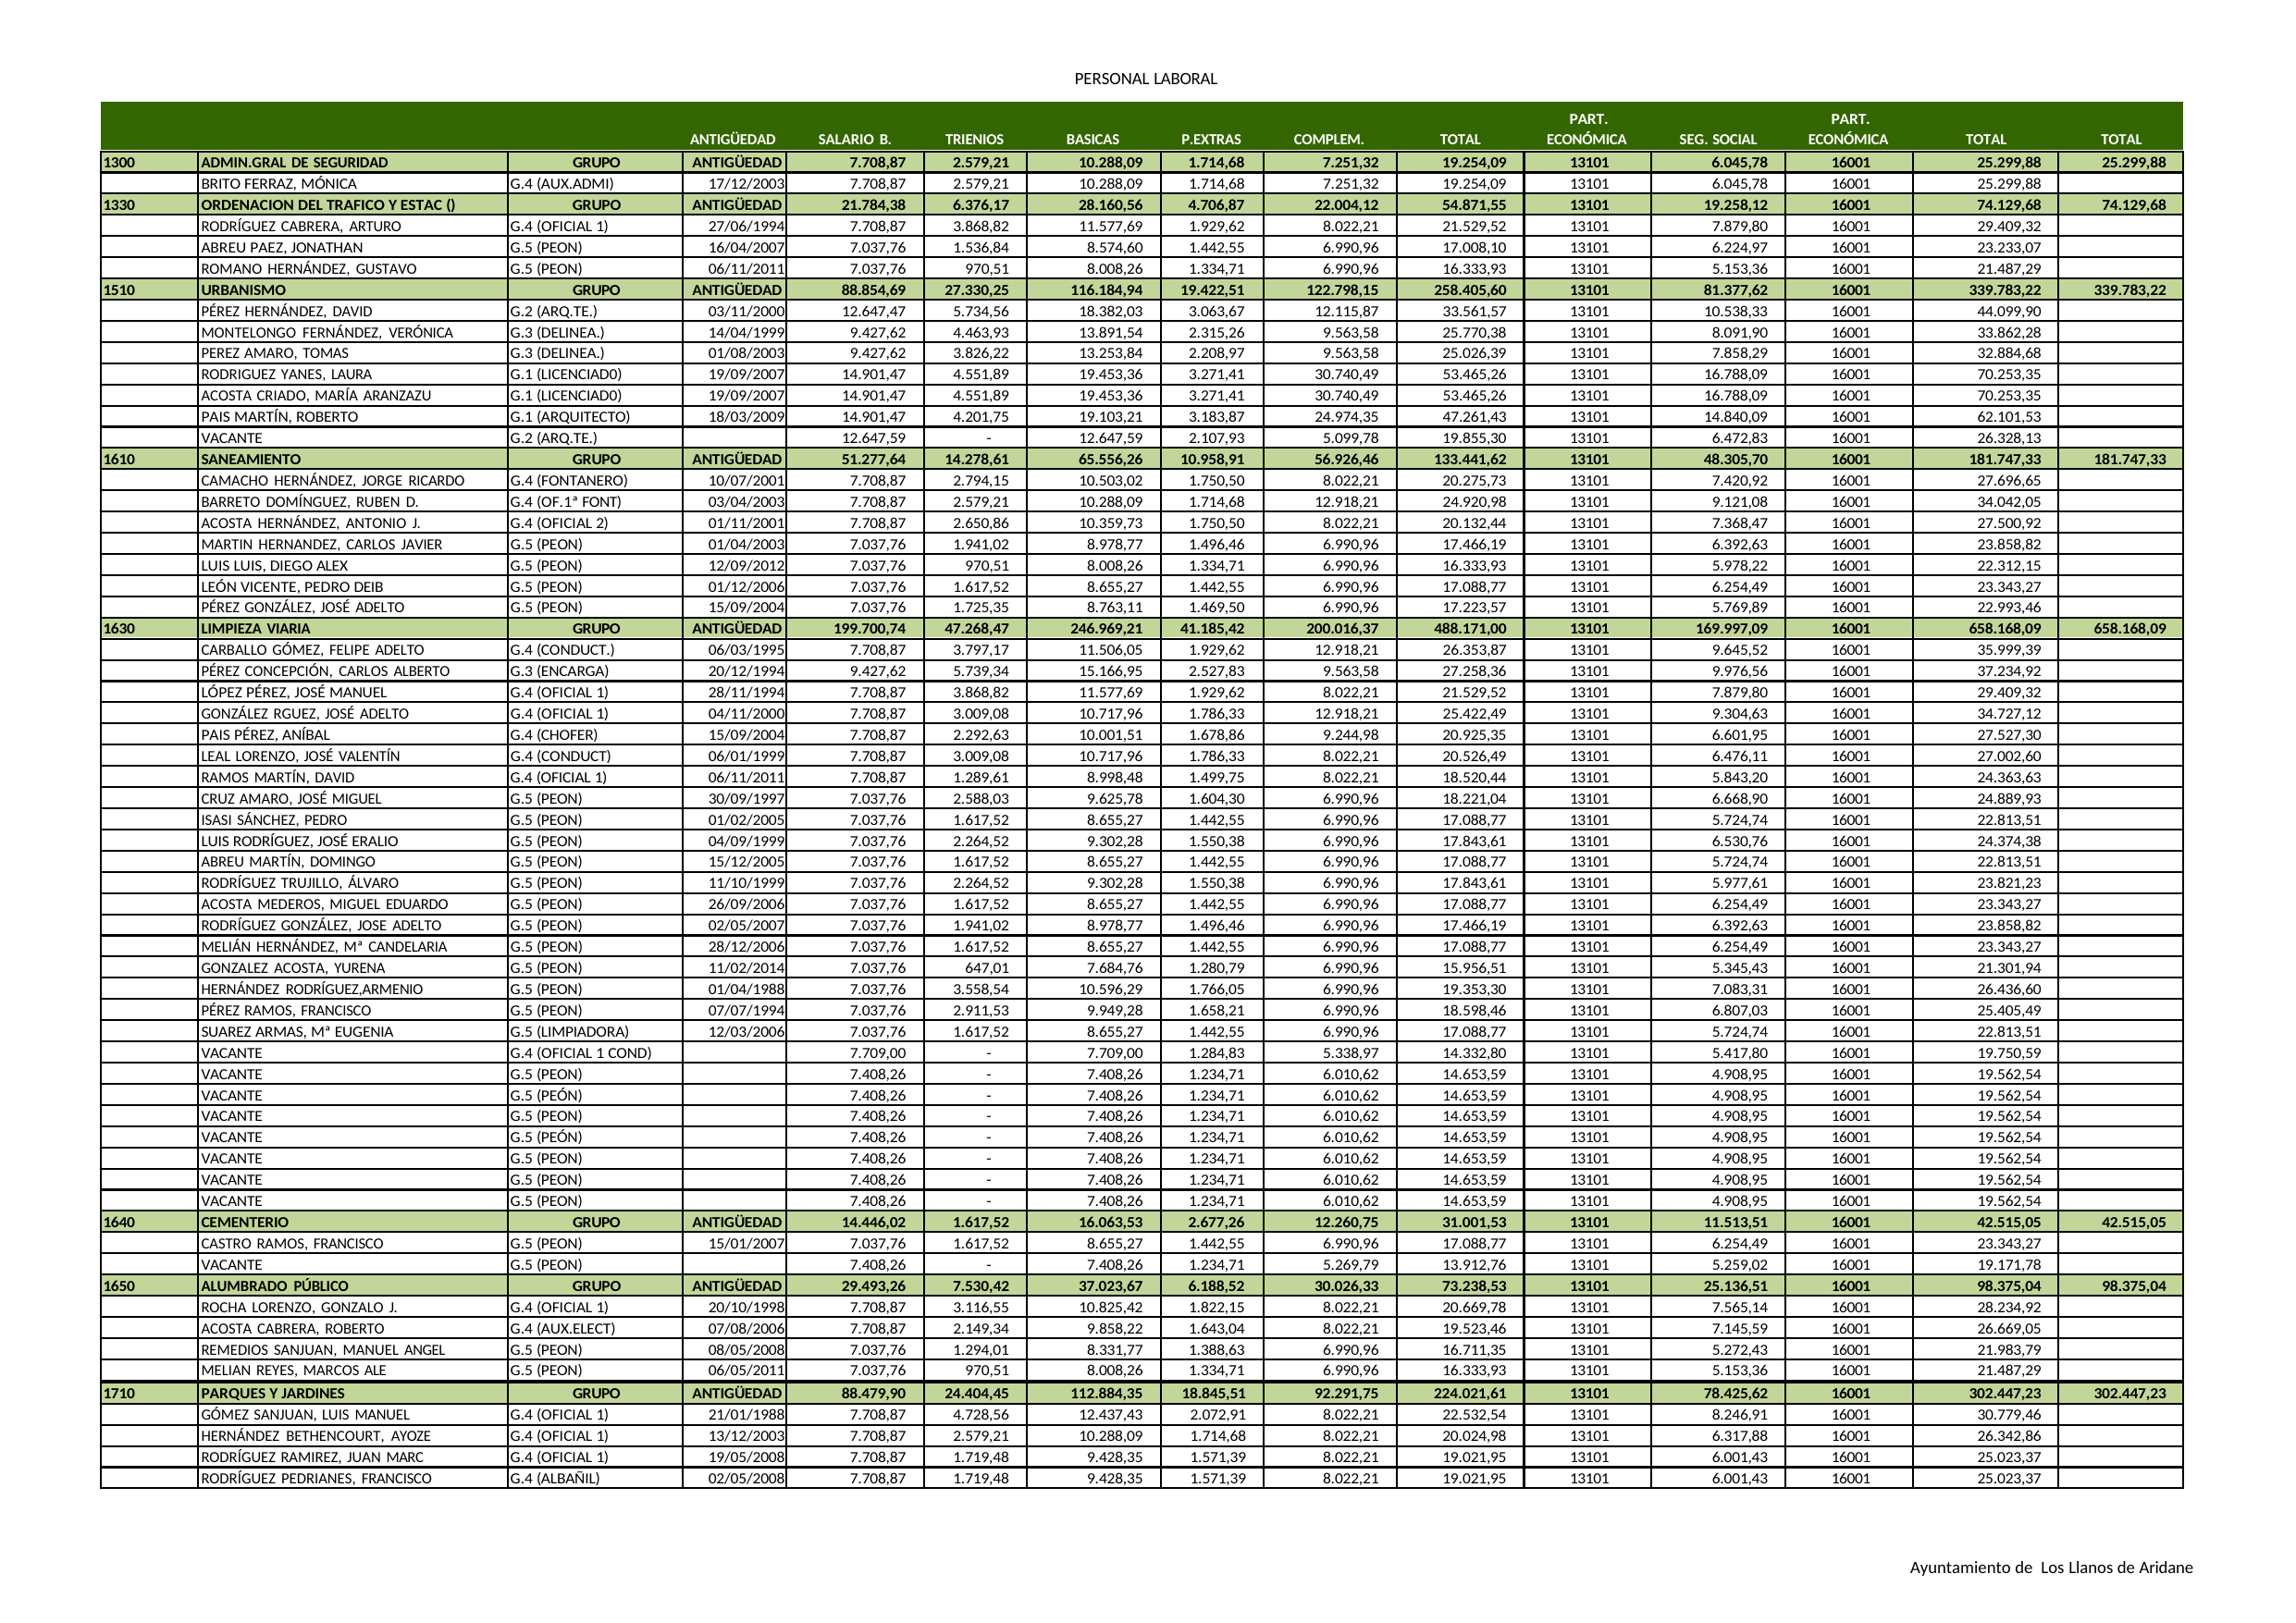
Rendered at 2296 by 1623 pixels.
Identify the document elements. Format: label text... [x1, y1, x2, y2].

table_cell GÓMEZ SANJUAN, LUIS MANUEL [199, 1405, 507, 1423]
table_cell 13101 [1525, 343, 1650, 363]
table_cell 33.561,57 [1398, 301, 1523, 320]
table_cell - [925, 1106, 1026, 1125]
table_cell 7.408,26 [787, 1085, 923, 1104]
table_cell 13101 [1525, 237, 1650, 256]
table_cell [102, 788, 197, 807]
table_cell 13101 [1525, 534, 1650, 553]
table_cell 1.550,38 [1162, 873, 1263, 891]
table_cell 16001 [1786, 1339, 1912, 1359]
table_cell 7.037,76 [787, 1233, 923, 1252]
table_cell 488.171,00 [1398, 619, 1523, 637]
table_cell 8.978,77 [1028, 916, 1160, 934]
table_cell 11.577,69 [1028, 682, 1160, 701]
table_cell 8.022,21 [1265, 512, 1396, 532]
table_cell 5.259,02 [1652, 1254, 1784, 1273]
table_cell 1.929,62 [1162, 682, 1263, 701]
table_cell GRUPO [509, 279, 682, 299]
table_cell [102, 661, 197, 680]
table_cell 8.022,21 [1265, 1405, 1396, 1423]
table_cell 14.901,47 [787, 386, 923, 404]
table_cell 2.579,21 [925, 174, 1026, 192]
table_cell 7.708,87 [787, 1318, 923, 1337]
table_cell 27.696,65 [1914, 470, 2057, 489]
table_cell 6.376,17 [925, 194, 1026, 214]
table_cell 23.343,27 [1914, 937, 2057, 955]
table_cell [102, 957, 197, 977]
table_cell [102, 555, 197, 574]
table_cell 13101 [1525, 470, 1650, 489]
table_cell 02/05/2008 [684, 1469, 785, 1487]
table_cell VACANTE [199, 1106, 507, 1125]
table_cell 30/09/1997 [684, 788, 785, 807]
table_cell 23.343,27 [1914, 894, 2057, 913]
table_cell 133.441,62 [1398, 449, 1523, 468]
table_cell 12.647,59 [787, 428, 923, 447]
table_cell 04/11/2000 [684, 703, 785, 722]
table_cell 8.022,21 [1265, 682, 1396, 701]
table_cell 24.889,93 [1914, 788, 2057, 807]
table_cell 19.254,09 [1398, 153, 1523, 171]
table_cell ACOSTA CABRERA, ROBERTO [199, 1318, 507, 1337]
table_cell - [925, 1254, 1026, 1273]
table_cell CAMACHO HERNÁNDEZ, JORGE RICARDO [199, 470, 507, 489]
table_cell 1.284,83 [1162, 1042, 1263, 1062]
table_cell 8.022,21 [1265, 745, 1396, 765]
table_cell 16001 [1786, 555, 1912, 574]
table_cell 5.978,22 [1652, 555, 1784, 574]
table_cell 14.840,09 [1652, 407, 1784, 425]
table_cell 6.254,49 [1652, 1233, 1784, 1252]
table_cell G.4 (OFICIAL 1) [509, 215, 682, 235]
table_cell 5.153,36 [1652, 258, 1784, 277]
table_cell 34.727,12 [1914, 703, 2057, 722]
table_cell 5.417,80 [1652, 1042, 1784, 1062]
table_cell ROCHA LORENZO, GONZALO J. [199, 1297, 507, 1316]
table_cell 6.990,96 [1265, 1360, 1396, 1380]
table_cell 30.779,46 [1914, 1405, 2057, 1423]
table_cell [2059, 978, 2182, 998]
table_cell 32.884,68 [1914, 343, 2057, 363]
table_cell 4.551,89 [925, 364, 1026, 383]
table_cell [102, 364, 197, 383]
table_cell 62.101,53 [1914, 407, 2057, 425]
table_cell G.1 (ARQUITECTO) [509, 407, 682, 425]
table_cell 6.254,49 [1652, 937, 1784, 955]
table_cell 03/04/2003 [684, 491, 785, 510]
table_cell 13101 [1525, 957, 1650, 977]
table_cell 6.668,90 [1652, 788, 1784, 807]
table_cell 19.453,36 [1028, 386, 1160, 404]
table_cell 6.010,62 [1265, 1106, 1396, 1125]
table_cell 17.088,77 [1398, 894, 1523, 913]
table_cell 339.783,22 [1914, 279, 2057, 299]
table_cell 16001 [1786, 364, 1912, 383]
table_cell 1.643,04 [1162, 1318, 1263, 1337]
table_cell 7.408,26 [1028, 1064, 1160, 1083]
table_cell 6.990,96 [1265, 916, 1396, 934]
table_cell 30.740,49 [1265, 364, 1396, 383]
table_cell [2059, 703, 2182, 722]
table_cell 9.121,08 [1652, 491, 1784, 510]
table_cell 647,01 [925, 957, 1026, 977]
table_header 24.404,45 [925, 1383, 1026, 1403]
table_cell 19/09/2007 [684, 386, 785, 404]
table_cell VACANTE [199, 1191, 507, 1210]
table_cell [2059, 470, 2182, 489]
table_cell 16001 [1786, 534, 1912, 553]
table_cell CEMENTERIO [199, 1211, 507, 1231]
table_cell 181.747,33 [2059, 449, 2182, 468]
table_cell 10/07/2001 [684, 470, 785, 489]
table_cell 16001 [1786, 745, 1912, 765]
table_cell 7.708,87 [787, 491, 923, 510]
table_cell 7.709,00 [787, 1042, 923, 1062]
table_cell G.4 (AUX.ADMI) [509, 174, 682, 192]
table_cell 14.653,59 [1398, 1106, 1523, 1125]
table_cell 19.353,30 [1398, 978, 1523, 998]
table_cell 25.422,49 [1398, 703, 1523, 722]
table_cell 7.408,26 [787, 1064, 923, 1083]
table_cell GRUPO [509, 1211, 682, 1231]
table_cell 9.563,58 [1265, 322, 1396, 341]
table_cell [684, 1085, 785, 1104]
table_cell 8.655,27 [1028, 576, 1160, 596]
table_cell 13101 [1525, 1233, 1650, 1252]
table_cell [2059, 301, 2182, 320]
table_cell 06/11/2011 [684, 767, 785, 786]
table_cell G.5 (PEON) [509, 809, 682, 829]
table_cell 13101 [1525, 322, 1650, 341]
table_cell 7.708,87 [787, 640, 923, 658]
table_cell 7.037,76 [787, 830, 923, 850]
table_cell 14.653,59 [1398, 1127, 1523, 1146]
table_cell 13101 [1525, 978, 1650, 998]
table_cell [102, 1254, 197, 1273]
table_cell [2059, 1042, 2182, 1062]
table_cell [2059, 1297, 2182, 1316]
table_cell 1510 [102, 279, 197, 299]
table_cell 8.022,21 [1265, 767, 1396, 786]
table_cell [102, 1339, 197, 1359]
table_cell 16001 [1786, 279, 1912, 299]
table_cell - [925, 428, 1026, 447]
table_cell RAMOS MARTÍN, DAVID [199, 767, 507, 786]
table_cell 27.002,60 [1914, 745, 2057, 765]
table_cell 51.277,64 [787, 449, 923, 468]
table_cell LEÓN VICENTE, PEDRO DEIB [199, 576, 507, 596]
table_cell 8.655,27 [1028, 937, 1160, 955]
table_cell 20.275,73 [1398, 470, 1523, 489]
table_cell 9.858,22 [1028, 1318, 1160, 1337]
table_cell 16001 [1786, 428, 1912, 447]
table_cell 20/12/1994 [684, 661, 785, 680]
table_cell 1.550,38 [1162, 830, 1263, 850]
table_cell [2059, 1127, 2182, 1146]
table_cell 16001 [1786, 873, 1912, 891]
table_cell 16001 [1786, 449, 1912, 468]
table_cell 15/12/2005 [684, 852, 785, 871]
table_cell 4.908,95 [1652, 1191, 1784, 1210]
table_cell 6.990,96 [1265, 873, 1396, 891]
table_cell 8.998,48 [1028, 767, 1160, 786]
table_cell 17.088,77 [1398, 576, 1523, 596]
table_cell 13101 [1525, 449, 1650, 468]
table_cell 13101 [1525, 215, 1650, 235]
table_cell 1.822,15 [1162, 1297, 1263, 1316]
table_cell 35.999,39 [1914, 640, 2057, 658]
table_cell 8.655,27 [1028, 809, 1160, 829]
table_cell 5.099,78 [1265, 428, 1396, 447]
table_cell 6.010,62 [1265, 1170, 1396, 1188]
table_cell ISASI SÁNCHEZ, PEDRO [199, 809, 507, 829]
table_cell ANTIGÜEDAD [684, 1211, 785, 1231]
table_cell G.5 (PEON) [509, 1149, 682, 1167]
table_cell 8.022,21 [1265, 1447, 1396, 1466]
table_cell 37.023,67 [1028, 1275, 1160, 1295]
table_cell 7.037,76 [787, 258, 923, 277]
table_cell 06/03/1995 [684, 640, 785, 658]
table_cell 5.724,74 [1652, 809, 1784, 829]
table_cell 6.990,96 [1265, 852, 1396, 871]
table_cell [102, 830, 197, 850]
table_cell BRITO FERRAZ, MÓNICA [199, 174, 507, 192]
table_cell 8.655,27 [1028, 852, 1160, 871]
table_cell 3.868,82 [925, 215, 1026, 235]
table_cell 37.234,92 [1914, 661, 2057, 680]
table_cell 12.918,21 [1265, 703, 1396, 722]
table_cell 21.529,52 [1398, 215, 1523, 235]
table_cell 13101 [1525, 682, 1650, 701]
table_cell 6.010,62 [1265, 1064, 1396, 1083]
table_cell RODRÍGUEZ RAMIREZ, JUAN MARC [199, 1447, 507, 1466]
table_cell [2059, 809, 2182, 829]
table_cell 47.261,43 [1398, 407, 1523, 425]
table_cell G.3 (DELINEA.) [509, 343, 682, 363]
table_cell 3.009,08 [925, 703, 1026, 722]
table_cell 7.858,29 [1652, 343, 1784, 363]
table_cell 7.037,76 [787, 534, 923, 553]
table_cell 16.333,93 [1398, 258, 1523, 277]
table_cell 7.408,26 [787, 1149, 923, 1167]
table_cell G.5 (PEON) [509, 534, 682, 553]
table_cell 1.334,71 [1162, 258, 1263, 277]
table_cell 13/12/2003 [684, 1426, 785, 1445]
table_cell 25.299,88 [1914, 153, 2057, 171]
table_cell 27.500,92 [1914, 512, 2057, 532]
table_header 16001 [1786, 1383, 1912, 1403]
table_cell 8.022,21 [1265, 1297, 1396, 1316]
table_cell 20.132,44 [1398, 512, 1523, 532]
table_cell 88.854,69 [787, 279, 923, 299]
table_cell 20.024,98 [1398, 1426, 1523, 1445]
table_cell [2059, 491, 2182, 510]
table_cell 1.766,05 [1162, 978, 1263, 998]
table_cell 25.405,49 [1914, 1000, 2057, 1019]
table_cell 29.409,32 [1914, 682, 2057, 701]
table_cell 5.724,74 [1652, 1021, 1784, 1040]
table_cell 16001 [1786, 1447, 1912, 1466]
table_cell 16001 [1786, 237, 1912, 256]
table_cell G.5 (PEON) [509, 894, 682, 913]
table_cell 1.617,52 [925, 1233, 1026, 1252]
table_cell MELIÁN HERNÁNDEZ, Mª CANDELARIA [199, 937, 507, 955]
table_cell MARTIN HERNANDEZ, CARLOS JAVIER [199, 534, 507, 553]
table_cell REMEDIOS SANJUAN, MANUEL ANGEL [199, 1339, 507, 1359]
table_cell 16001 [1786, 852, 1912, 871]
table_cell 7.708,87 [787, 1469, 923, 1487]
table_cell 16001 [1786, 153, 1912, 171]
table_cell 7.408,26 [787, 1254, 923, 1273]
table_cell 13101 [1525, 491, 1650, 510]
table_cell 98.375,04 [1914, 1275, 2057, 1295]
table_cell 13.253,84 [1028, 343, 1160, 363]
table_cell LUIS RODRÍGUEZ, JOSÉ ERALIO [199, 830, 507, 850]
table_cell [102, 852, 197, 871]
table_cell [684, 1106, 785, 1125]
table_cell - [925, 1085, 1026, 1104]
table_cell 7.037,76 [787, 237, 923, 256]
table_cell 7.708,87 [787, 215, 923, 235]
table_cell 10.717,96 [1028, 703, 1160, 722]
table_cell 13101 [1525, 1297, 1650, 1316]
table_cell 6.476,11 [1652, 745, 1784, 765]
table_cell 8.022,21 [1265, 1469, 1396, 1487]
table_cell 1.941,02 [925, 534, 1026, 553]
table_cell ACOSTA CRIADO, MARÍA ARANZAZU [199, 386, 507, 404]
table_cell ANTIGÜEDAD [684, 153, 785, 171]
table_cell URBANISMO [199, 279, 507, 299]
table_cell 7.408,26 [1028, 1106, 1160, 1125]
table_cell 8.331,77 [1028, 1339, 1160, 1359]
table_cell 1.719,48 [925, 1469, 1026, 1487]
table_cell 21.529,52 [1398, 682, 1523, 701]
table_cell 1.725,35 [925, 597, 1026, 617]
table_cell 13101 [1525, 174, 1650, 192]
table_cell 9.427,62 [787, 661, 923, 680]
table_cell 21.487,29 [1914, 258, 2057, 277]
table_cell 7.408,26 [787, 1106, 923, 1125]
table_cell [2059, 1360, 2182, 1380]
table_cell [2059, 937, 2182, 955]
table_cell 16001 [1786, 1426, 1912, 1445]
table_cell PÉREZ HERNÁNDEZ, DAVID [199, 301, 507, 320]
table_cell 65.556,26 [1028, 449, 1160, 468]
table_cell [102, 576, 197, 596]
table_header 112.884,35 [1028, 1383, 1160, 1403]
table_cell 19.562,54 [1914, 1106, 2057, 1125]
table_cell 13101 [1525, 1021, 1650, 1040]
table_cell VACANTE [199, 1127, 507, 1146]
table_cell 6.224,97 [1652, 237, 1784, 256]
table_cell 4.908,95 [1652, 1064, 1784, 1083]
table_cell 7.708,87 [787, 470, 923, 489]
table_header PART. PART. ANTIGÜEDAD SALARIO B. TRIENIOS BASICAS P.EXTRAS COMPLEM. TOTAL ECONÓMICA SEG. SOCIAL ECONÓMICA TOTAL TOTAL [101, 102, 2183, 150]
table_cell 3.797,17 [925, 640, 1026, 658]
table_cell 14.446,02 [787, 1211, 923, 1231]
table_cell 9.244,98 [1265, 724, 1396, 744]
table_cell 7.708,87 [787, 512, 923, 532]
table_cell 20.526,49 [1398, 745, 1523, 765]
table_cell 27.258,36 [1398, 661, 1523, 680]
table_cell 16001 [1786, 1191, 1912, 1210]
table_cell ORDENACION DEL TRAFICO Y ESTAC () [199, 194, 507, 214]
table_cell 122.798,15 [1265, 279, 1396, 299]
table_cell ABREU PAEZ, JONATHAN [199, 237, 507, 256]
table_cell [102, 682, 197, 701]
table_cell [102, 343, 197, 363]
table_cell 16001 [1786, 407, 1912, 425]
table_cell 19.562,54 [1914, 1127, 2057, 1146]
table_cell [2059, 534, 2182, 553]
table_cell 12.647,59 [1028, 428, 1160, 447]
table_cell 13101 [1525, 1042, 1650, 1062]
table_cell 22.813,51 [1914, 809, 2057, 829]
table_cell G.5 (PEON) [509, 1064, 682, 1083]
table_cell 28/12/2006 [684, 937, 785, 955]
table_cell 23.821,23 [1914, 873, 2057, 891]
table_cell ACOSTA HERNÁNDEZ, ANTONIO J. [199, 512, 507, 532]
table_cell 1.786,33 [1162, 745, 1263, 765]
table_cell 1.786,33 [1162, 703, 1263, 722]
table_cell CARBALLO GÓMEZ, FELIPE ADELTO [199, 640, 507, 658]
table_cell 18.520,44 [1398, 767, 1523, 786]
table_cell VACANTE [199, 1170, 507, 1188]
table_cell 5.977,61 [1652, 873, 1784, 891]
table_cell 16/04/2007 [684, 237, 785, 256]
table_cell 6.990,96 [1265, 894, 1396, 913]
table_cell 7.408,26 [1028, 1149, 1160, 1167]
table_cell 7.708,87 [787, 767, 923, 786]
table_cell 26/09/2006 [684, 894, 785, 913]
table_cell 6.990,96 [1265, 1233, 1396, 1252]
table_cell 1.617,52 [925, 937, 1026, 955]
table_cell 8.655,27 [1028, 894, 1160, 913]
table_cell 12/03/2006 [684, 1021, 785, 1040]
table_cell [102, 873, 197, 891]
table_cell 1.499,75 [1162, 767, 1263, 786]
table_cell 07/08/2006 [684, 1318, 785, 1337]
table_cell [2059, 555, 2182, 574]
table_cell 9.302,28 [1028, 830, 1160, 850]
table_cell [2059, 957, 2182, 977]
table_cell [102, 470, 197, 489]
table_cell GRUPO [509, 194, 682, 214]
table_header PARQUES Y JARDINES [199, 1383, 507, 1403]
table_cell [2059, 1170, 2182, 1188]
table_cell 29.409,32 [1914, 215, 2057, 235]
table_cell 9.976,56 [1652, 661, 1784, 680]
table_cell - [925, 1191, 1026, 1210]
table_cell 1.571,39 [1162, 1469, 1263, 1487]
table_cell 17.008,10 [1398, 237, 1523, 256]
table_cell 06/01/1999 [684, 745, 785, 765]
table_cell 33.862,28 [1914, 322, 2057, 341]
table_cell 6.990,96 [1265, 534, 1396, 553]
table_cell 27/06/1994 [684, 215, 785, 235]
table_cell 28.234,92 [1914, 1297, 2057, 1316]
table_cell 13101 [1525, 724, 1650, 744]
table_cell 6.010,62 [1265, 1085, 1396, 1104]
table_cell 16001 [1786, 788, 1912, 807]
table_cell [102, 1042, 197, 1062]
table_cell 16001 [1786, 809, 1912, 829]
table_cell 13101 [1525, 1170, 1650, 1188]
table_cell 19.562,54 [1914, 1064, 2057, 1083]
table_cell 2.315,26 [1162, 322, 1263, 341]
table_cell 27.527,30 [1914, 724, 2057, 744]
table_cell 16001 [1786, 1254, 1912, 1273]
table_cell 26.669,05 [1914, 1318, 2057, 1337]
table_cell 16001 [1786, 1211, 1912, 1231]
table_cell 17.843,61 [1398, 873, 1523, 891]
table_cell 13101 [1525, 703, 1650, 722]
table_cell 10.538,33 [1652, 301, 1784, 320]
table_cell 3.009,08 [925, 745, 1026, 765]
table_cell [102, 1318, 197, 1337]
table_cell 1.234,71 [1162, 1170, 1263, 1188]
table_cell 5.345,43 [1652, 957, 1784, 977]
table_cell 1.571,39 [1162, 1447, 1263, 1466]
table_cell 18.382,03 [1028, 301, 1160, 320]
table_cell [2059, 916, 2182, 934]
table_cell 19.258,12 [1652, 194, 1784, 214]
table_cell 8.763,11 [1028, 597, 1160, 617]
table_cell 23.343,27 [1914, 1233, 2057, 1252]
table_cell 19.562,54 [1914, 1149, 2057, 1167]
table_cell 70.253,35 [1914, 386, 2057, 404]
table_cell 1.496,46 [1162, 534, 1263, 553]
table_cell 12/09/2012 [684, 555, 785, 574]
table_cell 13101 [1525, 555, 1650, 574]
table_cell 7.708,87 [787, 1426, 923, 1445]
table_cell 6.001,43 [1652, 1447, 1784, 1466]
table_cell 31.001,53 [1398, 1211, 1523, 1231]
table_cell 6.601,95 [1652, 724, 1784, 744]
table_cell 10.359,73 [1028, 512, 1160, 532]
table_cell 15/01/2007 [684, 1233, 785, 1252]
table_cell 970,51 [925, 258, 1026, 277]
table_cell 6.990,96 [1265, 597, 1396, 617]
table_cell [684, 1254, 785, 1273]
table_cell [2059, 364, 2182, 383]
table_cell 2.650,86 [925, 512, 1026, 532]
table_cell 12.260,75 [1265, 1211, 1396, 1231]
table_cell ANTIGÜEDAD [684, 619, 785, 637]
table_cell 21/01/1988 [684, 1405, 785, 1423]
table_cell PEREZ AMARO, TOMAS [199, 343, 507, 363]
table_cell 2.588,03 [925, 788, 1026, 807]
table_cell [684, 1149, 785, 1167]
table_cell 16.788,09 [1652, 364, 1784, 383]
table_cell 6.010,62 [1265, 1191, 1396, 1210]
table_cell GONZÁLEZ RGUEZ, JOSÉ ADELTO [199, 703, 507, 722]
table_cell 16001 [1786, 830, 1912, 850]
table_cell 22.004,12 [1265, 194, 1396, 214]
table_cell 19.103,21 [1028, 407, 1160, 425]
table_cell 5.269,79 [1265, 1254, 1396, 1273]
table_cell G.4 (OFICIAL 1) [509, 1426, 682, 1445]
table_cell 8.008,26 [1028, 555, 1160, 574]
table_cell 23.858,82 [1914, 916, 2057, 934]
table_cell 1.617,52 [925, 1211, 1026, 1231]
table_cell 08/05/2008 [684, 1339, 785, 1359]
table_cell 73.238,53 [1398, 1275, 1523, 1295]
table_cell 98.375,04 [2059, 1275, 2182, 1295]
table_cell 9.427,62 [787, 322, 923, 341]
table_cell 6.990,96 [1265, 555, 1396, 574]
table_cell G.5 (PEON) [509, 1000, 682, 1019]
table_cell [102, 237, 197, 256]
table_cell [102, 491, 197, 510]
table_cell 1.234,71 [1162, 1127, 1263, 1146]
table_cell [2059, 1233, 2182, 1252]
table_cell 16001 [1786, 724, 1912, 744]
table_cell [2059, 407, 2182, 425]
table_cell G.5 (PEÓN) [509, 1127, 682, 1146]
table_cell 14.901,47 [787, 407, 923, 425]
table_cell 16001 [1786, 1127, 1912, 1146]
table_cell 5.338,97 [1265, 1042, 1396, 1062]
table_cell 1.442,55 [1162, 1021, 1263, 1040]
table_cell BARRETO DOMÍNGUEZ, RUBEN D. [199, 491, 507, 510]
table_cell - [925, 1170, 1026, 1188]
table_cell 16.333,93 [1398, 555, 1523, 574]
table_cell 7.879,80 [1652, 682, 1784, 701]
table_cell [2059, 1318, 2182, 1337]
table_cell SUAREZ ARMAS, Mª EUGENIA [199, 1021, 507, 1040]
table_cell 19.562,54 [1914, 1191, 2057, 1210]
table_cell 02/05/2007 [684, 916, 785, 934]
table_cell RODRIGUEZ YANES, LAURA [199, 364, 507, 383]
table_cell [102, 534, 197, 553]
table_cell 13101 [1525, 661, 1650, 680]
table_cell 7.408,26 [1028, 1127, 1160, 1146]
table_cell 9.645,52 [1652, 640, 1784, 658]
table_cell 10.288,09 [1028, 1426, 1160, 1445]
table_cell 19.562,54 [1914, 1170, 2057, 1188]
table_cell 7.037,76 [787, 1000, 923, 1019]
table_cell [102, 1000, 197, 1019]
table_cell 16001 [1786, 661, 1912, 680]
table_cell 19/09/2007 [684, 364, 785, 383]
table_cell G.5 (PEON) [509, 916, 682, 934]
table_header 1710 [102, 1383, 197, 1403]
table_cell 1.234,71 [1162, 1254, 1263, 1273]
table_cell 2.264,52 [925, 830, 1026, 850]
table_cell [2059, 788, 2182, 807]
table_cell 7.037,76 [787, 809, 923, 829]
table_cell [2059, 512, 2182, 532]
table_cell 3.183,87 [1162, 407, 1263, 425]
table_cell [2059, 1106, 2182, 1125]
table_cell G.4 (CONDUCT.) [509, 640, 682, 658]
table_cell [2059, 1426, 2182, 1445]
table_cell G.4 (CONDUCT) [509, 745, 682, 765]
table_cell 1.617,52 [925, 852, 1026, 871]
table_cell 19.523,46 [1398, 1318, 1523, 1337]
table_cell 2.264,52 [925, 873, 1026, 891]
table_cell 7.708,87 [787, 1297, 923, 1316]
table_cell [2059, 852, 2182, 871]
table_cell G.4 (OFICIAL 1) [509, 703, 682, 722]
table_cell RODRÍGUEZ TRUJILLO, ÁLVARO [199, 873, 507, 891]
table_cell 27.330,25 [925, 279, 1026, 299]
table_cell 14.653,59 [1398, 1064, 1523, 1083]
table_cell 13101 [1525, 576, 1650, 596]
table_cell 15.956,51 [1398, 957, 1523, 977]
table_cell 26.436,60 [1914, 978, 2057, 998]
table_cell LÓPEZ PÉREZ, JOSÉ MANUEL [199, 682, 507, 701]
table_cell 17.088,77 [1398, 852, 1523, 871]
table_cell 7.408,26 [1028, 1191, 1160, 1210]
table_cell 11.506,05 [1028, 640, 1160, 658]
table_cell 6.530,76 [1652, 830, 1784, 850]
table_cell ALUMBRADO PÚBLICO [199, 1275, 507, 1295]
table_cell 9.302,28 [1028, 873, 1160, 891]
table_cell 16001 [1786, 174, 1912, 192]
table_cell RODRÍGUEZ PEDRIANES, FRANCISCO [199, 1469, 507, 1487]
table_cell 6.010,62 [1265, 1127, 1396, 1146]
table_cell 1.289,61 [925, 767, 1026, 786]
table_cell [102, 916, 197, 934]
table_cell 13101 [1525, 1426, 1650, 1445]
table_cell G.5 (PEON) [509, 1233, 682, 1252]
table_cell 12.115,87 [1265, 301, 1396, 320]
table_cell 13101 [1525, 1405, 1650, 1423]
table_cell 7.708,87 [787, 703, 923, 722]
table_cell 10.288,09 [1028, 153, 1160, 171]
table_cell [2059, 1254, 2182, 1273]
table_cell VACANTE [199, 1149, 507, 1167]
table_cell 16001 [1786, 301, 1912, 320]
table_cell 23.858,82 [1914, 534, 2057, 553]
table_cell 5.272,43 [1652, 1339, 1784, 1359]
table_cell 30.026,33 [1265, 1275, 1396, 1295]
table_cell 1.617,52 [925, 1021, 1026, 1040]
table_cell [2059, 830, 2182, 850]
table_cell 7.037,76 [787, 937, 923, 955]
table_cell 1330 [102, 194, 197, 214]
table_cell 13101 [1525, 788, 1650, 807]
table_cell 7.408,26 [787, 1127, 923, 1146]
table_cell 42.515,05 [1914, 1211, 2057, 1231]
table_cell 7.565,14 [1652, 1297, 1784, 1316]
table_cell 8.008,26 [1028, 258, 1160, 277]
table_cell 246.969,21 [1028, 619, 1160, 637]
table_cell 6.990,96 [1265, 576, 1396, 596]
table_cell 5.843,20 [1652, 767, 1784, 786]
table_cell G.5 (PEON) [509, 830, 682, 850]
table_cell CRUZ AMARO, JOSÉ MIGUEL [199, 788, 507, 807]
table_cell [102, 1170, 197, 1188]
table_cell 16001 [1786, 916, 1912, 934]
table_cell 17.843,61 [1398, 830, 1523, 850]
table_cell 16001 [1786, 957, 1912, 977]
table_cell PAIS PÉREZ, ANÍBAL [199, 724, 507, 744]
table_cell 4.728,56 [925, 1405, 1026, 1423]
table_cell 9.625,78 [1028, 788, 1160, 807]
table_cell 28/11/1994 [684, 682, 785, 701]
table_cell 7.037,76 [787, 978, 923, 998]
table_cell [2059, 1021, 2182, 1040]
table_cell 7.145,59 [1652, 1318, 1784, 1337]
table_cell 7.708,87 [787, 174, 923, 192]
table_cell [102, 703, 197, 722]
table_cell GONZALEZ ACOSTA, YURENA [199, 957, 507, 977]
table_cell 14.653,59 [1398, 1085, 1523, 1104]
table_cell 17.466,19 [1398, 916, 1523, 934]
table_cell [102, 174, 197, 192]
table_cell 13101 [1525, 1191, 1650, 1210]
table_cell [102, 1405, 197, 1423]
table_cell 16001 [1786, 215, 1912, 235]
table_cell G.5 (PEON) [509, 576, 682, 596]
table_cell 16001 [1786, 619, 1912, 637]
table_cell 13101 [1525, 1254, 1650, 1273]
table_cell 2.579,21 [925, 491, 1026, 510]
table_cell 13101 [1525, 937, 1650, 955]
table_cell 16001 [1786, 1318, 1912, 1337]
table_cell G.4 (OF.1ª FONT) [509, 491, 682, 510]
table_cell 21.784,38 [787, 194, 923, 214]
table_cell 1.496,46 [1162, 916, 1263, 934]
table_cell [102, 407, 197, 425]
table_cell [2059, 745, 2182, 765]
table_cell 21.301,94 [1914, 957, 2057, 977]
table_cell ANTIGÜEDAD [684, 194, 785, 214]
table_cell 4.908,95 [1652, 1170, 1784, 1188]
table_cell 7.037,76 [787, 1360, 923, 1380]
table_cell 8.091,90 [1652, 322, 1784, 341]
table_cell G.3 (ENCARGA) [509, 661, 682, 680]
table_cell 19.855,30 [1398, 428, 1523, 447]
table_cell 03/11/2000 [684, 301, 785, 320]
table_cell [102, 1447, 197, 1466]
table_cell 16001 [1786, 194, 1912, 214]
table_cell 7.408,26 [787, 1191, 923, 1210]
table_cell [2059, 767, 2182, 786]
table_cell VACANTE [199, 428, 507, 447]
table_cell MONTELONGO FERNÁNDEZ, VERÓNICA [199, 322, 507, 341]
table_cell - [925, 1149, 1026, 1167]
table_cell 2.527,83 [1162, 661, 1263, 680]
table_header 88.479,90 [787, 1383, 923, 1403]
table_cell [2059, 1085, 2182, 1104]
table_cell 3.271,41 [1162, 364, 1263, 383]
table_cell 74.129,68 [2059, 194, 2182, 214]
table_cell 13101 [1525, 153, 1650, 171]
table_cell G.5 (PEON) [509, 937, 682, 955]
table_cell SANEAMIENTO [199, 449, 507, 468]
table_header 78.425,62 [1652, 1383, 1784, 1403]
table_cell 1.280,79 [1162, 957, 1263, 977]
table_cell 54.871,55 [1398, 194, 1523, 214]
table_cell 1.442,55 [1162, 852, 1263, 871]
table_cell 6.990,96 [1265, 1021, 1396, 1040]
table_cell 2.072,91 [1162, 1405, 1263, 1423]
table_cell 1.714,68 [1162, 1426, 1263, 1445]
table_cell G.5 (PEON) [509, 237, 682, 256]
table_cell 13101 [1525, 1085, 1650, 1104]
table_cell 16001 [1786, 1085, 1912, 1104]
table_cell 15.166,95 [1028, 661, 1160, 680]
table_cell G.5 (PEON) [509, 788, 682, 807]
table_cell 10.288,09 [1028, 491, 1160, 510]
table_cell 25.299,88 [1914, 174, 2057, 192]
table_cell 4.706,87 [1162, 194, 1263, 214]
table_cell 3.868,82 [925, 682, 1026, 701]
table_cell 1.617,52 [925, 809, 1026, 829]
table_cell 1.442,55 [1162, 809, 1263, 829]
table_cell 53.465,26 [1398, 386, 1523, 404]
table_cell 7.037,76 [787, 1021, 923, 1040]
table_cell 01/11/2001 [684, 512, 785, 532]
table_cell [102, 1021, 197, 1040]
table_cell 16001 [1786, 1469, 1912, 1487]
table_cell 20.925,35 [1398, 724, 1523, 744]
table_cell 01/02/2005 [684, 809, 785, 829]
table_cell 339.783,22 [2059, 279, 2182, 299]
table_cell [2059, 322, 2182, 341]
table_cell 23.343,27 [1914, 576, 2057, 596]
table_cell 16001 [1786, 1297, 1912, 1316]
table_cell 7.879,80 [1652, 215, 1784, 235]
table_cell 200.016,37 [1265, 619, 1396, 637]
table_cell [102, 1297, 197, 1316]
table_cell 1.658,21 [1162, 1000, 1263, 1019]
table_cell 7.037,76 [787, 788, 923, 807]
table_cell 17.466,19 [1398, 534, 1523, 553]
table_cell 29.493,26 [787, 1275, 923, 1295]
table_cell 6.254,49 [1652, 894, 1784, 913]
table_cell 16001 [1786, 470, 1912, 489]
table_cell 8.008,26 [1028, 1360, 1160, 1380]
table_cell 7.251,32 [1265, 174, 1396, 192]
table_cell [2059, 1064, 2182, 1083]
table_cell 6.317,88 [1652, 1426, 1784, 1445]
table_cell 16001 [1786, 1149, 1912, 1167]
table_cell [102, 1106, 197, 1125]
table_cell 1.750,50 [1162, 470, 1263, 489]
table_cell [2059, 597, 2182, 617]
table_cell 12.918,21 [1265, 491, 1396, 510]
table_cell 2.911,53 [925, 1000, 1026, 1019]
table_cell 19.422,51 [1162, 279, 1263, 299]
table_cell 1.678,86 [1162, 724, 1263, 744]
table_cell [102, 724, 197, 744]
table_cell 12.918,21 [1265, 640, 1396, 658]
table_cell 16001 [1786, 1042, 1912, 1062]
table_cell 17.223,57 [1398, 597, 1523, 617]
table_cell VACANTE [199, 1042, 507, 1062]
table_cell 6.188,52 [1162, 1275, 1263, 1295]
table_cell - [925, 1042, 1026, 1062]
table_cell 6.990,96 [1265, 809, 1396, 829]
table_cell 16001 [1786, 258, 1912, 277]
table_cell 10.596,29 [1028, 978, 1160, 998]
table_header 302.447,23 [2059, 1383, 2182, 1403]
table_cell 16001 [1786, 1106, 1912, 1125]
table_cell [102, 386, 197, 404]
table_cell [2059, 873, 2182, 891]
table_cell 13101 [1525, 809, 1650, 829]
table_cell 9.563,58 [1265, 661, 1396, 680]
table_cell 20.669,78 [1398, 1297, 1523, 1316]
table_cell 16001 [1786, 386, 1912, 404]
table_cell 22.813,51 [1914, 852, 2057, 871]
table_cell 22.312,15 [1914, 555, 2057, 574]
table_cell [102, 322, 197, 341]
table_cell 16.711,35 [1398, 1339, 1523, 1359]
table_cell HERNÁNDEZ RODRÍGUEZ,ARMENIO [199, 978, 507, 998]
table_cell 11/10/1999 [684, 873, 785, 891]
table_cell 25.136,51 [1652, 1275, 1784, 1295]
table_cell 19.453,36 [1028, 364, 1160, 383]
table_cell G.4 (OFICIAL 1 COND) [509, 1042, 682, 1062]
table_cell PAIS MARTÍN, ROBERTO [199, 407, 507, 425]
table_cell RODRÍGUEZ CABRERA, ARTURO [199, 215, 507, 235]
table_cell 22.532,54 [1398, 1405, 1523, 1423]
table_cell 7.408,26 [1028, 1170, 1160, 1188]
table_cell 7.708,87 [787, 1447, 923, 1466]
table_cell 2.107,93 [1162, 428, 1263, 447]
table_cell G.4 (OFICIAL 2) [509, 512, 682, 532]
table_cell 10.958,91 [1162, 449, 1263, 468]
table_cell 1.929,62 [1162, 640, 1263, 658]
table_cell 16001 [1786, 894, 1912, 913]
table_cell 16001 [1786, 682, 1912, 701]
table_cell 1.469,50 [1162, 597, 1263, 617]
table_cell [684, 1191, 785, 1210]
table_cell 26.328,13 [1914, 428, 2057, 447]
table_cell [2059, 640, 2182, 658]
table_cell 13101 [1525, 1000, 1650, 1019]
table_cell 13101 [1525, 830, 1650, 850]
table_cell 17.088,77 [1398, 1233, 1523, 1252]
table_cell 1.714,68 [1162, 491, 1263, 510]
table_cell G.5 (PEON) [509, 555, 682, 574]
table_cell 2.208,97 [1162, 343, 1263, 363]
table_cell 14.332,80 [1398, 1042, 1523, 1062]
table_cell [2059, 576, 2182, 596]
table_cell 56.926,46 [1265, 449, 1396, 468]
table_cell G.4 (AUX.ELECT) [509, 1318, 682, 1337]
table_cell 1.442,55 [1162, 1233, 1263, 1252]
table_cell 2.794,15 [925, 470, 1026, 489]
table_cell [2059, 174, 2182, 192]
table_header 92.291,75 [1265, 1383, 1396, 1403]
table_cell ACOSTA MEDEROS, MIGUEL EDUARDO [199, 894, 507, 913]
table_cell 1.604,30 [1162, 788, 1263, 807]
table_cell - [925, 1064, 1026, 1083]
table_cell 9.949,28 [1028, 1000, 1160, 1019]
table_cell 13101 [1525, 873, 1650, 891]
table_cell [102, 809, 197, 829]
table_cell 8.655,27 [1028, 1021, 1160, 1040]
table_cell [2059, 661, 2182, 680]
table_cell G.3 (DELINEA.) [509, 322, 682, 341]
table_cell 970,51 [925, 555, 1026, 574]
table_cell 22.813,51 [1914, 1021, 2057, 1040]
table_cell 16001 [1786, 491, 1912, 510]
table_cell 1650 [102, 1275, 197, 1295]
table_cell 1.234,71 [1162, 1085, 1263, 1104]
table_cell 7.037,76 [787, 852, 923, 871]
table_cell 13101 [1525, 407, 1650, 425]
table_cell 7.708,87 [787, 745, 923, 765]
table_cell 3.271,41 [1162, 386, 1263, 404]
table_cell 6.392,63 [1652, 916, 1784, 934]
table_cell 16001 [1786, 978, 1912, 998]
table_cell 19.171,78 [1914, 1254, 2057, 1273]
table_cell 7.037,76 [787, 894, 923, 913]
table_cell 4.908,95 [1652, 1127, 1784, 1146]
table_cell 13101 [1525, 767, 1650, 786]
table_cell [2059, 237, 2182, 256]
table_cell 116.184,94 [1028, 279, 1160, 299]
table_cell 6.990,96 [1265, 1000, 1396, 1019]
table_cell 6.045,78 [1652, 153, 1784, 171]
table_cell 13101 [1525, 512, 1650, 532]
table_cell 18/03/2009 [684, 407, 785, 425]
table_cell 1.617,52 [925, 894, 1026, 913]
table_cell 24.920,98 [1398, 491, 1523, 510]
table_cell 13101 [1525, 1469, 1650, 1487]
table_cell 8.246,91 [1652, 1405, 1784, 1423]
table_cell G.5 (PEON) [509, 873, 682, 891]
table_cell 16001 [1786, 597, 1912, 617]
table_cell [2059, 724, 2182, 744]
table_cell 1.536,84 [925, 237, 1026, 256]
table_cell 16001 [1786, 1000, 1912, 1019]
table_cell 17/12/2003 [684, 174, 785, 192]
table_cell RODRÍGUEZ GONZÁLEZ, JOSE ADELTO [199, 916, 507, 934]
table_cell 7.037,76 [787, 873, 923, 891]
table_cell [2059, 1447, 2182, 1466]
table_cell [102, 1191, 197, 1210]
table_cell 658.168,09 [2059, 619, 2182, 637]
table_cell 10.503,02 [1028, 470, 1160, 489]
table_cell [2059, 343, 2182, 363]
table_cell 1.714,68 [1162, 174, 1263, 192]
table_cell [2059, 1000, 2182, 1019]
table_cell 25.770,38 [1398, 322, 1523, 341]
table_cell 4.908,95 [1652, 1106, 1784, 1125]
table_cell 14.901,47 [787, 364, 923, 383]
table_cell 1.442,55 [1162, 576, 1263, 596]
table_cell 16001 [1786, 322, 1912, 341]
table_header 18.845,51 [1162, 1383, 1263, 1403]
table_cell 1.442,55 [1162, 937, 1263, 955]
table_cell G.5 (PEÓN) [509, 1085, 682, 1104]
table_cell [102, 597, 197, 617]
table_cell [2059, 386, 2182, 404]
table_cell 24.974,35 [1265, 407, 1396, 425]
table_cell VACANTE [199, 1064, 507, 1083]
table_cell 17.088,77 [1398, 809, 1523, 829]
table_cell ROMANO HERNÁNDEZ, GUSTAVO [199, 258, 507, 277]
table_cell 16.788,09 [1652, 386, 1784, 404]
table_cell 6.990,96 [1265, 788, 1396, 807]
table_cell [102, 1360, 197, 1380]
table_cell [684, 428, 785, 447]
table_cell 14.653,59 [1398, 1191, 1523, 1210]
table_cell G.2 (ARQ.TE.) [509, 428, 682, 447]
table_cell G.4 (FONTANERO) [509, 470, 682, 489]
table_cell 1.714,68 [1162, 153, 1263, 171]
table_cell 3.826,22 [925, 343, 1026, 363]
table_cell GRUPO [509, 449, 682, 468]
table_cell 13101 [1525, 301, 1650, 320]
table_cell 13101 [1525, 386, 1650, 404]
table_cell 7.408,26 [1028, 1085, 1160, 1104]
table_cell 21.983,79 [1914, 1339, 2057, 1359]
table_cell 70.253,35 [1914, 364, 2057, 383]
table_cell 5.739,34 [925, 661, 1026, 680]
table_cell 01/12/2006 [684, 576, 785, 596]
table_cell 53.465,26 [1398, 364, 1523, 383]
table_cell G.2 (ARQ.TE.) [509, 301, 682, 320]
table_cell 7.708,87 [787, 724, 923, 744]
table_cell [102, 428, 197, 447]
table_cell 6.990,96 [1265, 957, 1396, 977]
table_cell 1630 [102, 619, 197, 637]
table_cell 4.201,75 [925, 407, 1026, 425]
table_cell 2.579,21 [925, 1426, 1026, 1445]
table_cell 19.021,95 [1398, 1469, 1523, 1487]
table_cell 3.558,54 [925, 978, 1026, 998]
table_cell [102, 512, 197, 532]
table_cell 8.655,27 [1028, 1233, 1160, 1252]
table_cell [2059, 1149, 2182, 1167]
table_cell 8.574,60 [1028, 237, 1160, 256]
table_cell GRUPO [509, 619, 682, 637]
table_cell 25.299,88 [2059, 153, 2182, 171]
table_cell 17.088,77 [1398, 937, 1523, 955]
table_header GRUPO [509, 1383, 682, 1403]
table_cell 1.234,71 [1162, 1106, 1263, 1125]
table_cell 13101 [1525, 916, 1650, 934]
table_cell G.1 (LICENCIAD0) [509, 386, 682, 404]
table_cell 41.185,42 [1162, 619, 1263, 637]
table_cell 5.724,74 [1652, 852, 1784, 871]
table_cell 13101 [1525, 894, 1650, 913]
table_cell 19.750,59 [1914, 1042, 2057, 1062]
table_cell 10.001,51 [1028, 724, 1160, 744]
table_cell [102, 745, 197, 765]
table_cell G.5 (PEON) [509, 1360, 682, 1380]
table_cell 2.677,26 [1162, 1211, 1263, 1231]
table_cell VACANTE [199, 1254, 507, 1273]
table_cell 6.472,83 [1652, 428, 1784, 447]
table_cell 9.428,35 [1028, 1469, 1160, 1487]
table_cell G.5 (PEON) [509, 1339, 682, 1359]
table_cell 13101 [1525, 279, 1650, 299]
table_cell 658.168,09 [1914, 619, 2057, 637]
table_cell [102, 301, 197, 320]
table_cell 13101 [1525, 619, 1650, 637]
table_cell 6.254,49 [1652, 576, 1784, 596]
table_header 224.021,61 [1398, 1383, 1523, 1403]
table_cell 6.990,96 [1265, 978, 1396, 998]
table_cell 14.278,61 [925, 449, 1026, 468]
table_cell 1.334,71 [1162, 555, 1263, 574]
table_cell G.5 (PEON) [509, 258, 682, 277]
table_cell G.5 (PEON) [509, 957, 682, 977]
table_cell 14.653,59 [1398, 1149, 1523, 1167]
table_cell 1.294,01 [925, 1339, 1026, 1359]
table_cell 7.420,92 [1652, 470, 1784, 489]
table_cell 13101 [1525, 1339, 1650, 1359]
table_cell [2059, 258, 2182, 277]
table_cell 8.022,21 [1265, 1318, 1396, 1337]
table_cell 18.598,46 [1398, 1000, 1523, 1019]
table_cell 1.617,52 [925, 576, 1026, 596]
table_cell 15/09/2004 [684, 724, 785, 744]
table_cell 25.023,37 [1914, 1447, 2057, 1466]
table_cell 23.233,07 [1914, 237, 2057, 256]
table_cell G.4 (OFICIAL 1) [509, 1297, 682, 1316]
table_cell LUIS LUIS, DIEGO ALEX [199, 555, 507, 574]
table_cell 1.442,55 [1162, 894, 1263, 913]
table_cell 13101 [1525, 1275, 1650, 1295]
table_cell [2059, 1469, 2182, 1487]
table_cell 8.022,21 [1265, 470, 1396, 489]
table_cell 1.929,62 [1162, 215, 1263, 235]
table_cell 1.234,71 [1162, 1191, 1263, 1210]
table_cell 7.037,76 [787, 576, 923, 596]
table_cell 14.653,59 [1398, 1170, 1523, 1188]
table_cell 13.912,76 [1398, 1254, 1523, 1273]
table_cell 9.563,58 [1265, 343, 1396, 363]
table_cell GRUPO [509, 1275, 682, 1295]
table_cell 2.579,21 [925, 153, 1026, 171]
table_cell [684, 1170, 785, 1188]
table_cell G.5 (PEON) [509, 1191, 682, 1210]
table_cell G.5 (LIMPIADORA) [509, 1021, 682, 1040]
table_cell ADMIN.GRAL DE SEGURIDAD [199, 153, 507, 171]
table_cell [684, 1127, 785, 1146]
table_cell 01/04/2003 [684, 534, 785, 553]
table_cell 07/07/1994 [684, 1000, 785, 1019]
table_cell PÉREZ CONCEPCIÓN, CARLOS ALBERTO [199, 661, 507, 680]
table_cell G.5 (PEON) [509, 1106, 682, 1125]
table_cell G.4 (CHOFER) [509, 724, 682, 744]
table_cell 6.010,62 [1265, 1149, 1396, 1167]
table_cell 16001 [1786, 343, 1912, 363]
table_cell 16.333,93 [1398, 1360, 1523, 1380]
table_cell 47.268,47 [925, 619, 1026, 637]
table_cell [2059, 428, 2182, 447]
table_cell 24.374,38 [1914, 830, 2057, 850]
table_cell 10.825,42 [1028, 1297, 1160, 1316]
table_cell 7.708,87 [787, 153, 923, 171]
table_cell G.5 (PEON) [509, 978, 682, 998]
table_cell CASTRO RAMOS, FRANCISCO [199, 1233, 507, 1252]
table_cell 13101 [1525, 640, 1650, 658]
table_cell 7.709,00 [1028, 1042, 1160, 1062]
table_cell 7.684,76 [1028, 957, 1160, 977]
table_cell 42.515,05 [2059, 1211, 2182, 1231]
table_cell 13101 [1525, 428, 1650, 447]
table_cell 13101 [1525, 1106, 1650, 1125]
table_cell 7.708,87 [787, 682, 923, 701]
table_cell HERNÁNDEZ BETHENCOURT, AYOZE [199, 1426, 507, 1445]
table_cell LEAL LORENZO, JOSÉ VALENTÍN [199, 745, 507, 765]
table_cell 13101 [1525, 1149, 1650, 1167]
table_cell 11/02/2014 [684, 957, 785, 977]
table_cell [2059, 1405, 2182, 1423]
table_cell 169.997,09 [1652, 619, 1784, 637]
table_cell 19.562,54 [1914, 1085, 2057, 1104]
table_cell [102, 258, 197, 277]
table_cell 181.747,33 [1914, 449, 2057, 468]
table_cell 12.647,47 [787, 301, 923, 320]
table_cell 06/05/2011 [684, 1360, 785, 1380]
table_cell 7.530,42 [925, 1275, 1026, 1295]
table_cell [102, 1149, 197, 1167]
table_cell 30.740,49 [1265, 386, 1396, 404]
table_cell - [925, 1127, 1026, 1146]
table_cell [2059, 1339, 2182, 1359]
table_cell 970,51 [925, 1360, 1026, 1380]
table_cell 7.368,47 [1652, 512, 1784, 532]
table_cell 8.978,77 [1028, 534, 1160, 553]
table_cell 258.405,60 [1398, 279, 1523, 299]
table_cell 19/05/2008 [684, 1447, 785, 1466]
table_cell 1.941,02 [925, 916, 1026, 934]
table_cell 1.234,71 [1162, 1149, 1263, 1167]
table_header 302.447,23 [1914, 1383, 2057, 1403]
table_cell 16001 [1786, 1021, 1912, 1040]
table_cell 16001 [1786, 1360, 1912, 1380]
table_cell 26.342,86 [1914, 1426, 2057, 1445]
table_cell 7.037,76 [787, 555, 923, 574]
table_cell G.4 (OFICIAL 1) [509, 1447, 682, 1466]
table_cell 1.442,55 [1162, 237, 1263, 256]
table_cell 48.305,70 [1652, 449, 1784, 468]
table_cell [102, 894, 197, 913]
table_cell 12.437,43 [1028, 1405, 1160, 1423]
table_cell 26.353,87 [1398, 640, 1523, 658]
table_cell 16001 [1786, 1275, 1912, 1295]
table_cell 16001 [1786, 640, 1912, 658]
table_cell 4.551,89 [925, 386, 1026, 404]
table_cell G.4 (OFICIAL 1) [509, 767, 682, 786]
table_cell [102, 640, 197, 658]
table_cell 17.088,77 [1398, 1021, 1523, 1040]
table_cell 9.304,63 [1652, 703, 1784, 722]
table_cell ANTIGÜEDAD [684, 279, 785, 299]
table_cell ANTIGÜEDAD [684, 1275, 785, 1295]
table_cell 7.083,31 [1652, 978, 1784, 998]
table_cell 20/10/1998 [684, 1297, 785, 1316]
table_cell 16001 [1786, 703, 1912, 722]
table_cell 16001 [1786, 1405, 1912, 1423]
table_cell 9.427,62 [787, 343, 923, 363]
table_cell 2.292,63 [925, 724, 1026, 744]
table_cell VACANTE [199, 1085, 507, 1104]
table_cell 8.022,21 [1265, 215, 1396, 235]
table_header ANTIGÜEDAD [684, 1383, 785, 1403]
table_cell 1.234,71 [1162, 1064, 1263, 1083]
table_cell 1.388,63 [1162, 1339, 1263, 1359]
table_cell 7.251,32 [1265, 153, 1396, 171]
table_cell 4.908,95 [1652, 1085, 1784, 1104]
table_cell 16001 [1786, 1064, 1912, 1083]
table_cell 13101 [1525, 1127, 1650, 1146]
table_cell LIMPIEZA VIARIA [199, 619, 507, 637]
table_cell 13101 [1525, 194, 1650, 214]
table_cell 24.363,63 [1914, 767, 2057, 786]
table_cell 7.037,76 [787, 597, 923, 617]
table_cell 7.037,76 [787, 957, 923, 977]
table_cell 81.377,62 [1652, 279, 1784, 299]
table_cell G.5 (PEON) [509, 1170, 682, 1188]
table_cell GRUPO [509, 153, 682, 171]
table_cell [102, 1127, 197, 1146]
table_cell [2059, 1191, 2182, 1210]
table_cell 3.116,55 [925, 1297, 1026, 1316]
table_cell 6.990,96 [1265, 937, 1396, 955]
table_cell 13101 [1525, 1447, 1650, 1466]
table_cell [102, 1233, 197, 1252]
table_cell 7.708,87 [787, 1405, 923, 1423]
table_header 13101 [1525, 1383, 1650, 1403]
table_cell [102, 1064, 197, 1083]
table_cell 16001 [1786, 767, 1912, 786]
table_cell 13101 [1525, 852, 1650, 871]
table_cell G.5 (PEON) [509, 852, 682, 871]
table_cell 4.463,93 [925, 322, 1026, 341]
table_cell 01/08/2003 [684, 343, 785, 363]
table_cell 16001 [1786, 1170, 1912, 1188]
table_cell PÉREZ RAMOS, FRANCISCO [199, 1000, 507, 1019]
table_cell ABREU MARTÍN, DOMINGO [199, 852, 507, 871]
table_cell ANTIGÜEDAD [684, 449, 785, 468]
table_cell 3.063,67 [1162, 301, 1263, 320]
table_cell 11.513,51 [1652, 1211, 1784, 1231]
table_cell G.1 (LICENCIAD0) [509, 364, 682, 383]
table_cell 22.993,46 [1914, 597, 2057, 617]
table_cell 01/04/1988 [684, 978, 785, 998]
table_cell 13101 [1525, 1064, 1650, 1083]
table_cell 7.408,26 [1028, 1254, 1160, 1273]
table_cell 16001 [1786, 937, 1912, 955]
table_cell [102, 215, 197, 235]
table_cell 6.045,78 [1652, 174, 1784, 192]
table_cell 6.990,96 [1265, 237, 1396, 256]
table_cell [102, 937, 197, 955]
table_cell 16001 [1786, 1233, 1912, 1252]
table_cell 1640 [102, 1211, 197, 1231]
table_cell G.4 (OFICIAL 1) [509, 682, 682, 701]
table_cell [2059, 682, 2182, 701]
table_cell 13101 [1525, 745, 1650, 765]
table_cell 11.577,69 [1028, 215, 1160, 235]
table_cell 1610 [102, 449, 197, 468]
table_cell G.4 (ALBAÑIL) [509, 1469, 682, 1487]
table_cell 7.037,76 [787, 916, 923, 934]
table_cell 13.891,54 [1028, 322, 1160, 341]
table_cell 16001 [1786, 512, 1912, 532]
table_cell 6.990,96 [1265, 830, 1396, 850]
table_cell PÉREZ GONZÁLEZ, JOSÉ ADELTO [199, 597, 507, 617]
table_cell 06/11/2011 [684, 258, 785, 277]
table_cell 25.026,39 [1398, 343, 1523, 363]
table_cell 6.807,03 [1652, 1000, 1784, 1019]
table_cell 6.392,63 [1652, 534, 1784, 553]
table_cell 34.042,05 [1914, 491, 2057, 510]
table_cell [2059, 215, 2182, 235]
table_cell 19.021,95 [1398, 1447, 1523, 1466]
table_cell [102, 767, 197, 786]
table_cell [102, 1426, 197, 1445]
table_cell MELIAN REYES, MARCOS ALE [199, 1360, 507, 1380]
table_cell 4.908,95 [1652, 1149, 1784, 1167]
table_cell 6.001,43 [1652, 1469, 1784, 1487]
table_cell 13101 [1525, 364, 1650, 383]
table_cell [102, 1085, 197, 1104]
table_cell 14/04/1999 [684, 322, 785, 341]
table_cell 6.990,96 [1265, 258, 1396, 277]
table_cell 7.037,76 [787, 1339, 923, 1359]
table_cell 13101 [1525, 1318, 1650, 1337]
table_cell G.5 (PEON) [509, 1254, 682, 1273]
table_cell G.5 (PEON) [509, 597, 682, 617]
table_cell 10.288,09 [1028, 174, 1160, 192]
table_cell 25.023,37 [1914, 1469, 2057, 1487]
table_cell G.4 (OFICIAL 1) [509, 1405, 682, 1423]
table_cell [102, 1469, 197, 1487]
table_cell 13101 [1525, 597, 1650, 617]
table_cell 1300 [102, 153, 197, 171]
table_cell 2.149,34 [925, 1318, 1026, 1337]
table_cell [684, 1042, 785, 1062]
table_cell 10.717,96 [1028, 745, 1160, 765]
table_cell 28.160,56 [1028, 194, 1160, 214]
table_cell 7.408,26 [787, 1170, 923, 1188]
table_cell 16001 [1786, 576, 1912, 596]
table_cell 13101 [1525, 1360, 1650, 1380]
table_cell 9.428,35 [1028, 1447, 1160, 1466]
table_cell 5.734,56 [925, 301, 1026, 320]
table_cell 199.700,74 [787, 619, 923, 637]
table_cell 15/09/2004 [684, 597, 785, 617]
table_cell 19.254,09 [1398, 174, 1523, 192]
table_cell 21.487,29 [1914, 1360, 2057, 1380]
table_cell [102, 978, 197, 998]
table_cell 74.129,68 [1914, 194, 2057, 214]
table_cell 04/09/1999 [684, 830, 785, 850]
table_cell 5.769,89 [1652, 597, 1784, 617]
table_cell 44.099,90 [1914, 301, 2057, 320]
table_cell 8.022,21 [1265, 1426, 1396, 1445]
table_cell 5.153,36 [1652, 1360, 1784, 1380]
table_cell 6.990,96 [1265, 1339, 1396, 1359]
table_cell 13101 [1525, 258, 1650, 277]
table_cell 16.063,53 [1028, 1211, 1160, 1231]
table_cell [2059, 894, 2182, 913]
table_cell [684, 1064, 785, 1083]
table_cell 18.221,04 [1398, 788, 1523, 807]
table_cell 1.334,71 [1162, 1360, 1263, 1380]
table_cell 1.750,50 [1162, 512, 1263, 532]
table_cell 13101 [1525, 1211, 1650, 1231]
table_cell 1.719,48 [925, 1447, 1026, 1466]
